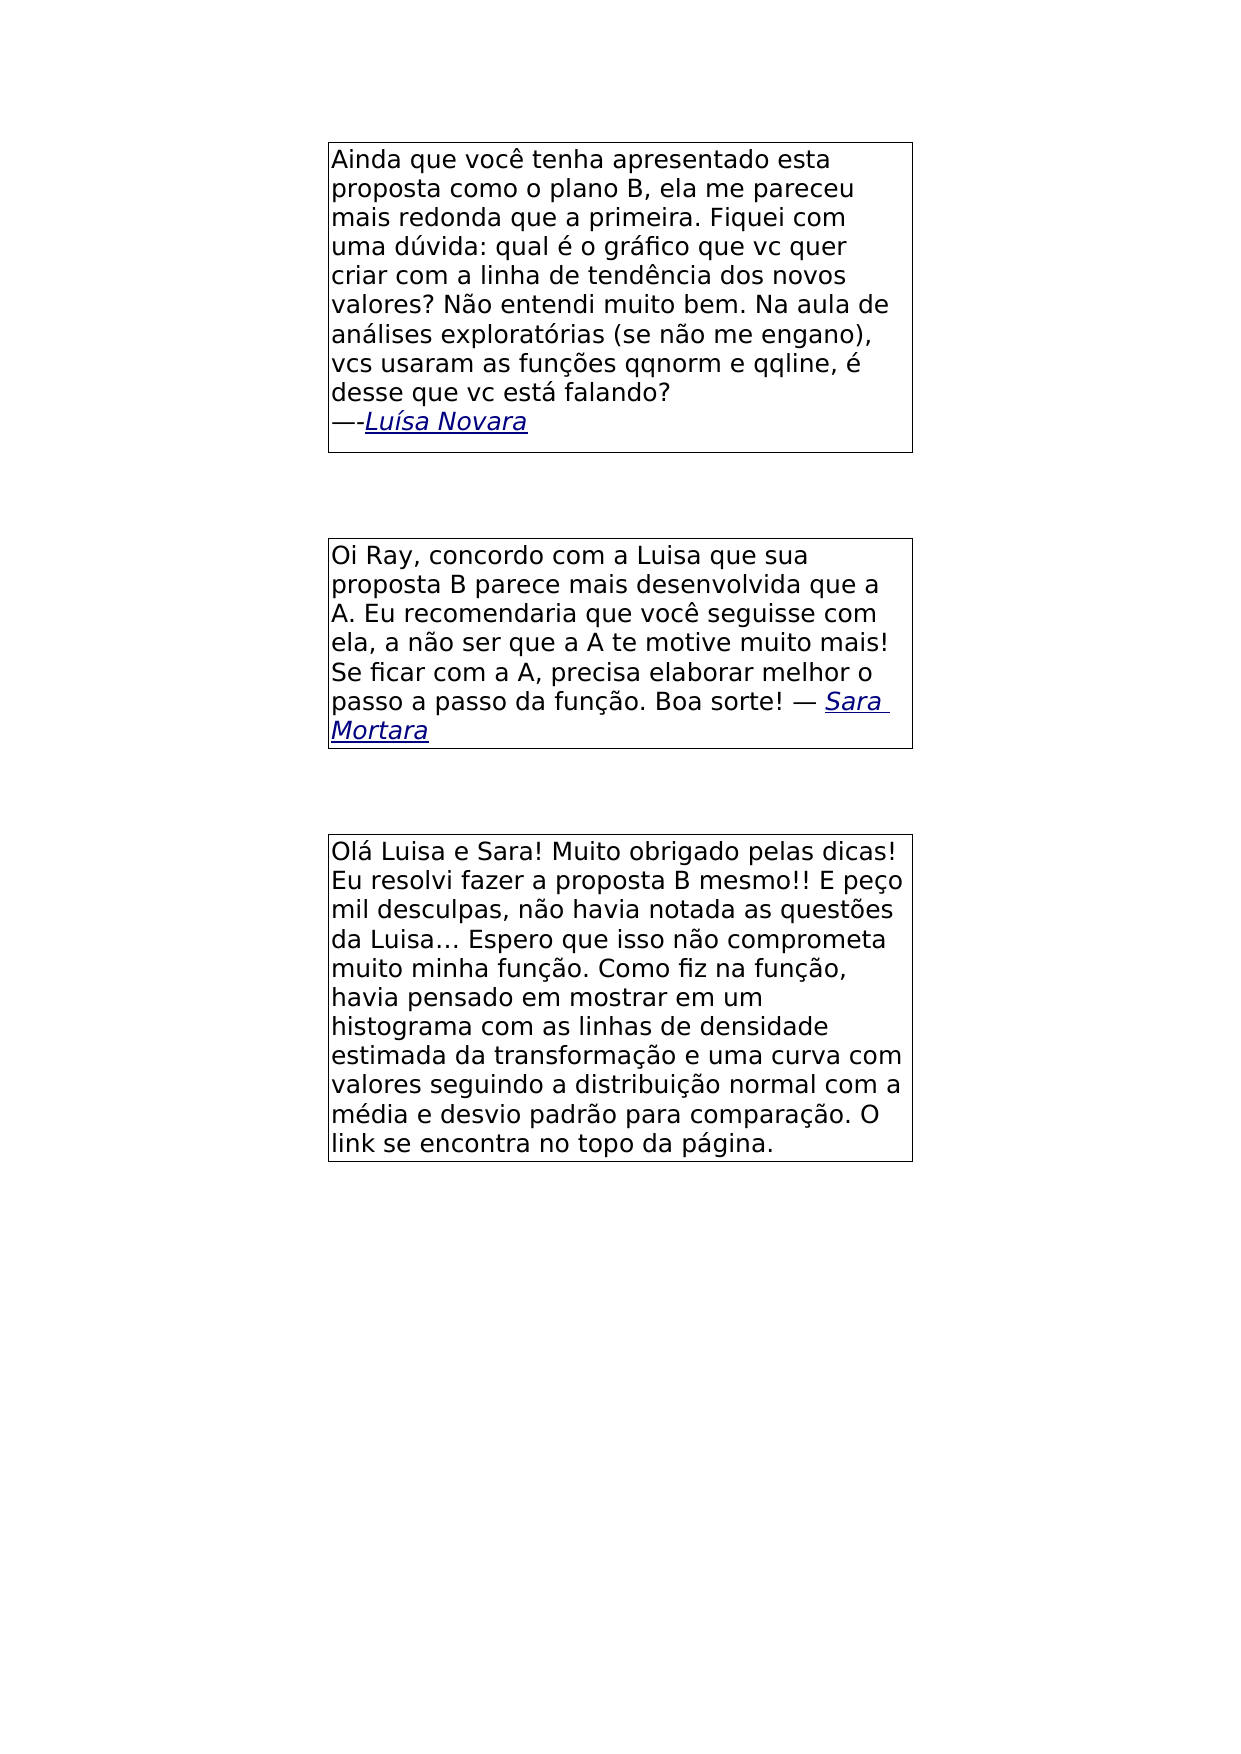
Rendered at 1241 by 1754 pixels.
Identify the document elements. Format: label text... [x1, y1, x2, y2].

table_header Oi Ray, concordo com a Luisa que sua proposta B parece mais desenvolvida que a A. Eu recomendaria que você seguisse com ela, a não ser que a A te motive muito mais! Se ficar com a A, precisa elaborar melhor o passo a passo da função. Boa sorte! — Sara Mortara [329, 539, 912, 748]
table_header Olá Luisa e Sara! Muito obrigado pelas dicas! Eu resolvi fazer a proposta B mesmo!! E peço mil desculpas, não havia notada as questões da Luisa… Espero que isso não comprometa muito minha função. Como fiz na função, havia pensado em mostrar em um histograma com as linhas de densidade estimada da transformação e uma curva com valores seguindo a distribuição normal com a média e desvio padrão para comparação. O link se encontra no topo da página. [329, 835, 912, 1161]
table_header Ainda que você tenha apresentado esta proposta como o plano B, ela me pareceu mais redonda que a primeira. Fiquei com uma dúvida: qual é o gráfico que vc quer criar com a linha de tendência dos novos valores? Não entendi muito bem. Na aula de análises exploratórias (se não me engano), vcs usaram as funções qqnorm e qqline, é desse que vc está falando? —-Luísa Novara [329, 143, 912, 452]
